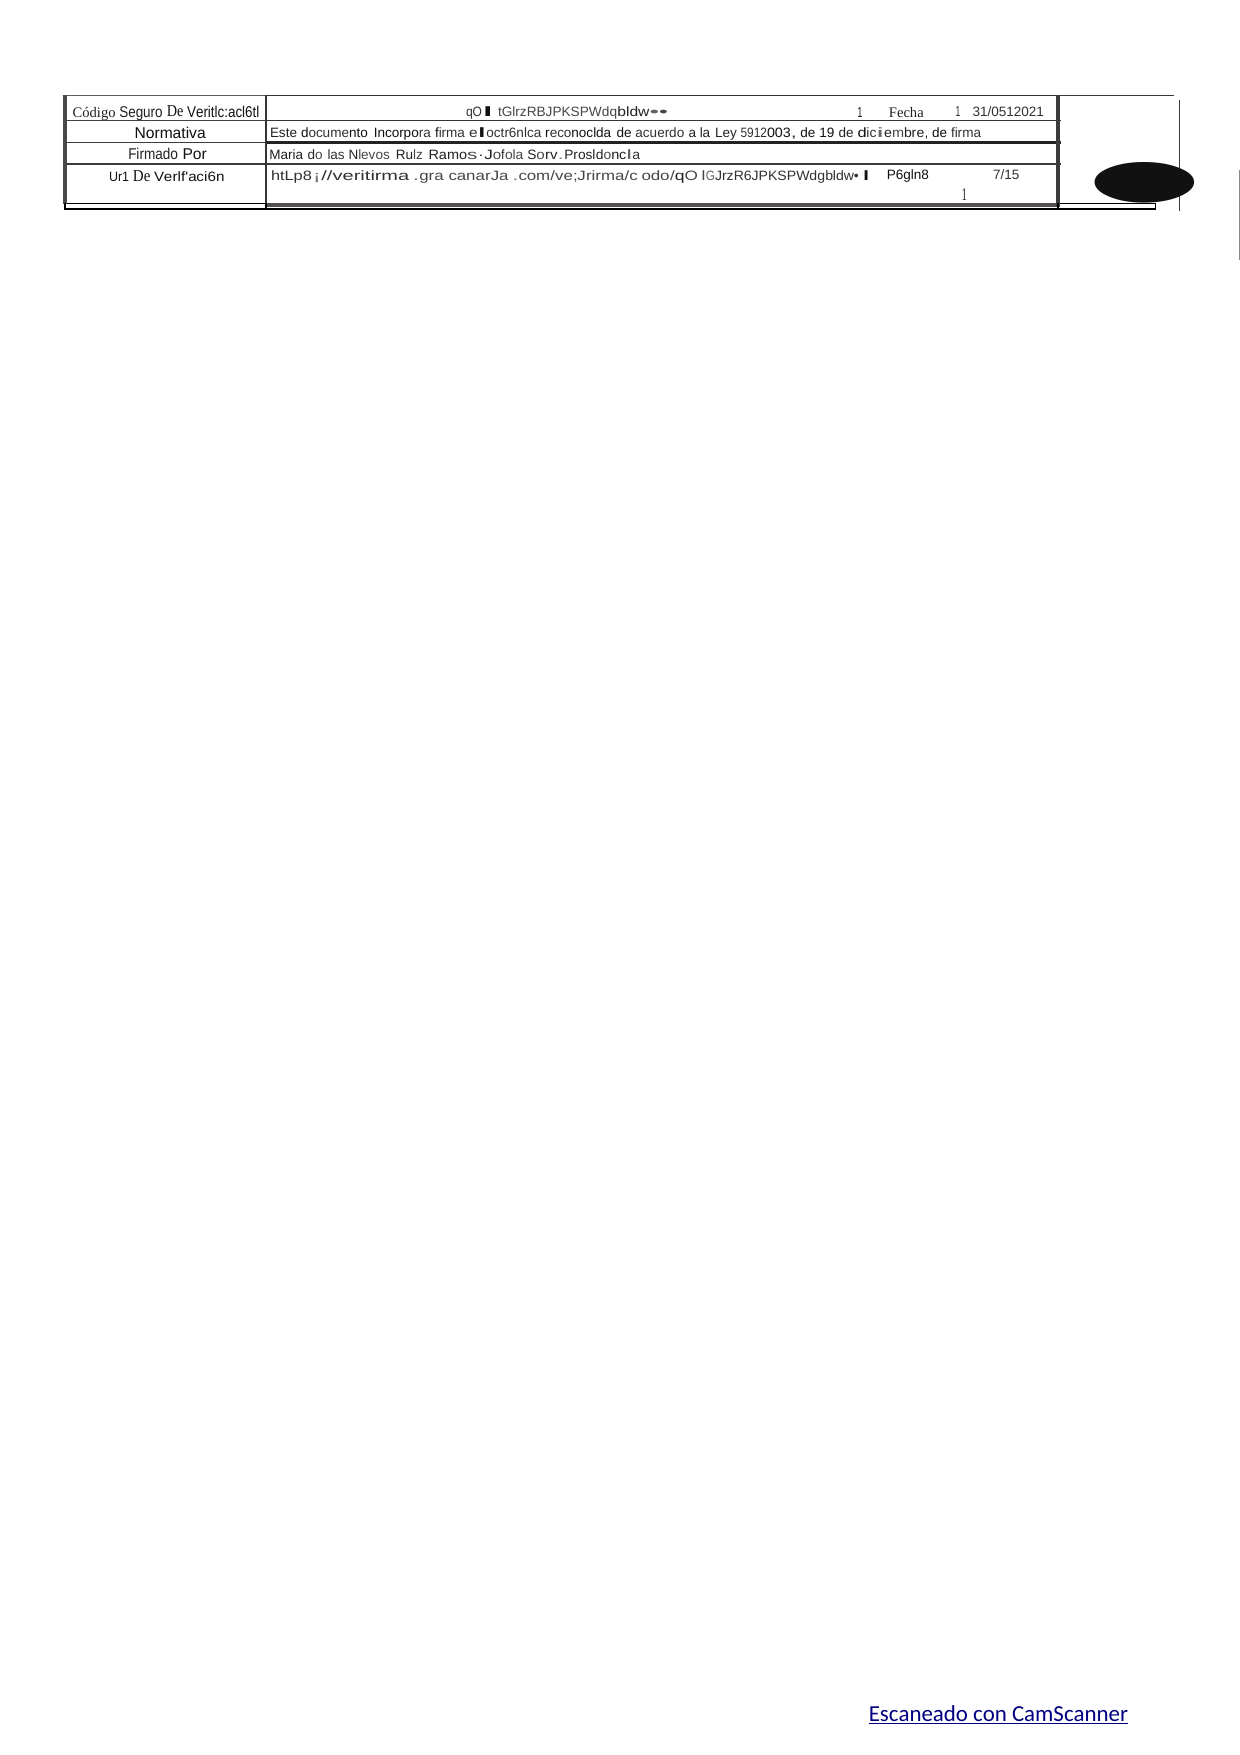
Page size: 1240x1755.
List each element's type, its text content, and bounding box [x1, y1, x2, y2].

table_cell Ur1 De Verlf'aci6n [67, 165, 265, 203]
table_cell htLp8¡//veritirma .gra canarJa .com/ve;Jrirma/c odo/qO lGJrzR6JPKSPWdgbldw• l P6gln8 7/15 1 [267, 165, 1056, 203]
table_cell Normativa [67, 121, 265, 141]
table_header [1156, 199, 1173, 208]
table_header [1155, 96, 1173, 166]
table_cell Maria do las Nlevos Rulz Ramos·Jofola Sorv.Prosldoncla [267, 144, 1056, 163]
table_cell [66, 204, 265, 208]
table_cell Firmado Por [67, 143, 265, 163]
table_header Código Seguro De Veritlc:acl6tl [67, 96, 265, 120]
table_cell Este documento Incorpora firma eloctr6nlca reconoclda de acuerdo a la Ley 5912003, de 19 de diciembre, de firma electr6nlca. [267, 121, 1056, 141]
table_header . [1060, 96, 1155, 203]
table_header qOl tGlrzRBJPKSPWdqbldw•• 1 Fecha 1 31/0512021 [267, 96, 1056, 120]
table_cell [1059, 204, 1155, 208]
text • [54, 92, 1208, 264]
